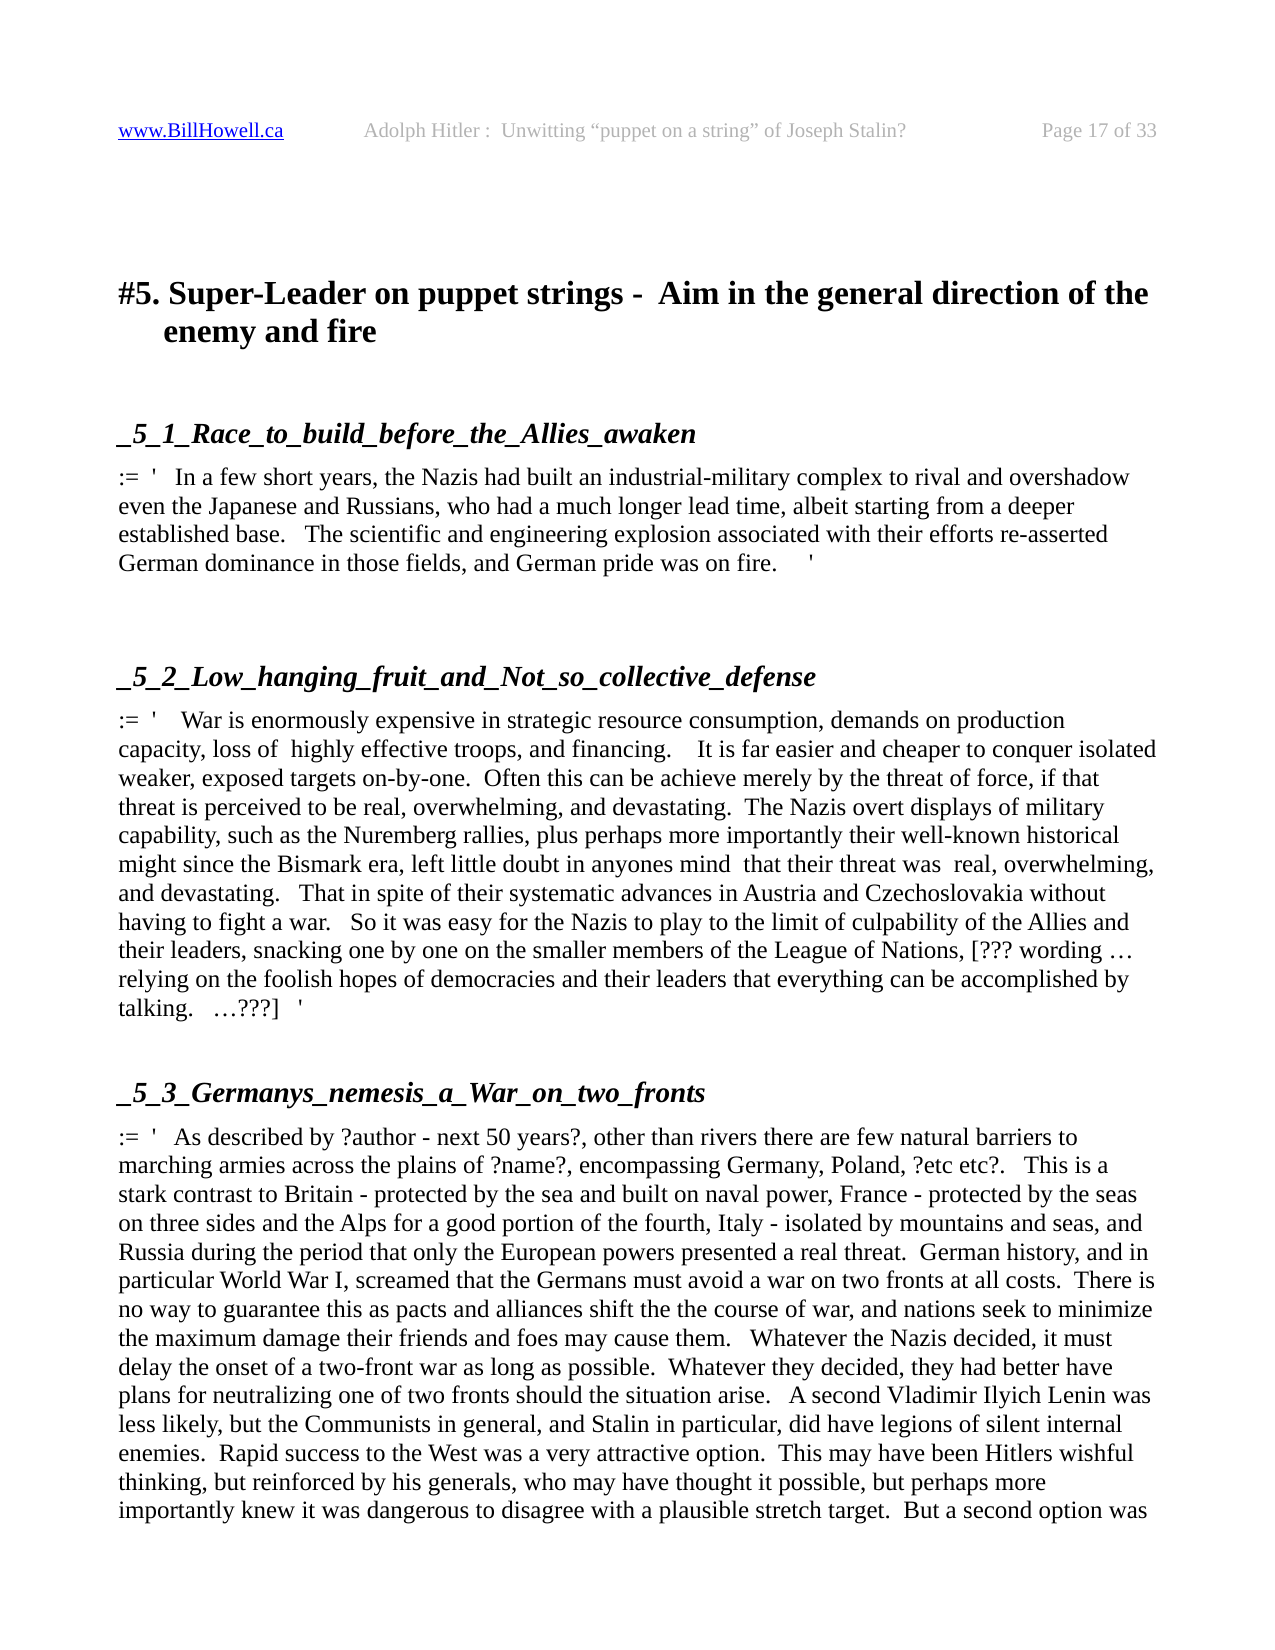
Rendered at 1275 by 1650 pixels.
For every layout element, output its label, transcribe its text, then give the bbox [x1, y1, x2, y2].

text := ' In a few short years, the Nazis had built an industrial-military complex to rival and overshadow even the Japanese and Russians, who had a much longer lead time, albeit starting from a deeper established base. The scientific and engineering explosion associated with their efforts re-asserted German dominance in those fields, and German pride was on fire. ' [118, 462, 1157, 577]
text := ' War is enormously expensive in strategic resource consumption, demands on production capacity, loss of highly effective troops, and financing. It is far easier and cheaper to conquer isolated weaker, exposed targets on-by-one. Often this can be achieve merely by the threat of force, if that threat is perceived to be real, overwhelming, and devastating. The Nazis overt displays of military capability, such as the Nuremberg rallies, plus perhaps more importantly their well-known historical might since the Bismark era, left little doubt in anyones mind that their threat was real, overwhelming, and devastating. That in spite of their systematic advances in Austria and Czechoslovakia without having to fight a war. So it was easy for the Nazis to play to the limit of culpability of the Allies and their leaders, snacking one by one on the smaller members of the League of Nations, [??? wording … relying on the foolish hopes of democracies and their leaders that everything can be accomplished by talking. …???] ' [118, 706, 1157, 1022]
subtitle _5_2_Low_hanging_fruit_and_Not_so_collective_defense [118, 659, 1157, 693]
subtitle #5. Super-Leader on puppet strings - Aim in the general direction of the enemy and fire [118, 273, 1157, 350]
text := ' As described by ?author - next 50 years?, other than rivers there are few natural barriers to marching armies across the plains of ?name?, encompassing Germany, Poland, ?etc etc?. This is a stark contrast to Britain - protected by the sea and built on naval power, France - protected by the seas on three sides and the Alps for a good portion of the fourth, Italy - isolated by mountains and seas, and Russia during the period that only the European powers presented a real threat. German history, and in particular World War I, screamed that the Germans must avoid a war on two fronts at all costs. There is no way to guarantee this as pacts and alliances shift the the course of war, and nations seek to minimize the maximum damage their friends and foes may cause them. Whatever the Nazis decided, it must delay the onset of a two-front war as long as possible. Whatever they decided, they had better have plans for neutralizing one of two fronts should the situation arise. A second Vladimir Ilyich Lenin was less likely, but the Communists in general, and Stalin in particular, did have legions of silent internal enemies. Rapid success to the West was a very attractive option. This may have been Hitlers wishful thinking, but reinforced by his generals, who may have thought it possible, but perhaps more importantly knew it was dangerous to disagree with a plausible stretch target. But a second option was [118, 1122, 1157, 1524]
subtitle _5_3_Germanys_nemesis_a_War_on_two_fronts [118, 1076, 1157, 1109]
subtitle _5_1_Race_to_build_before_the_Allies_awaken [118, 416, 1157, 449]
